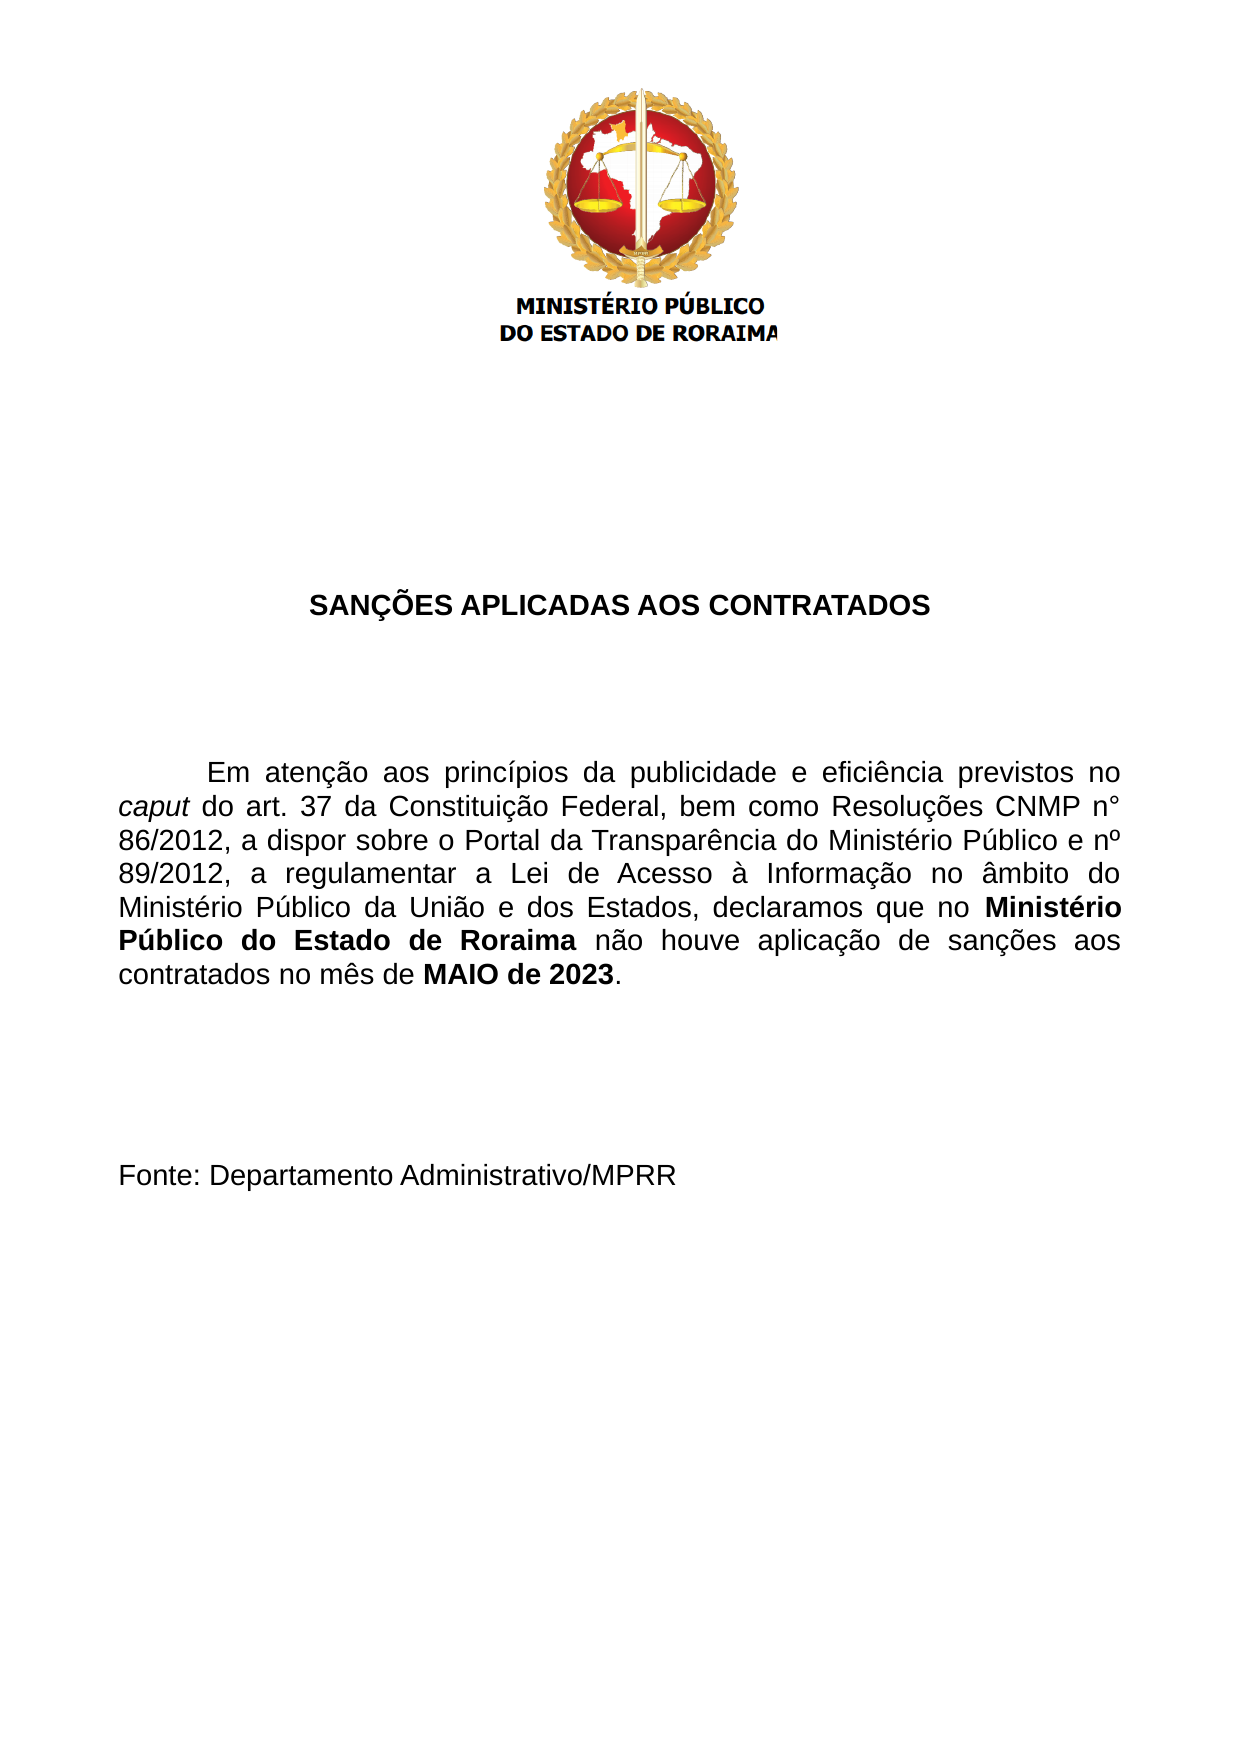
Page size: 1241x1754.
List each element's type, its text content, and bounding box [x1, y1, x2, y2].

text SANÇÕES APLICADAS AOS CONTRATADOS [118, 588, 1122, 621]
text Fonte: Departamento Administrativo/MPRR [118, 1158, 1122, 1191]
text Em atenção aos princípios da publicidade e eficiência previstos no caput do art. 37 da Constituição Federal, bem como Resoluções CNMP n° 86/2012, a dispor sobre o Portal da Transparência do Ministério Público e nº 89/2012, a regulamentar a Lei de Acesso à Informação no âmbito do Ministério Público da União e dos Estados, declaramos que no Ministério Público do Estado de Roraima não houve aplicação de sanções aos contratados no mês de MAIO de 2023. [118, 755, 1122, 990]
picture [492, 79, 778, 342]
